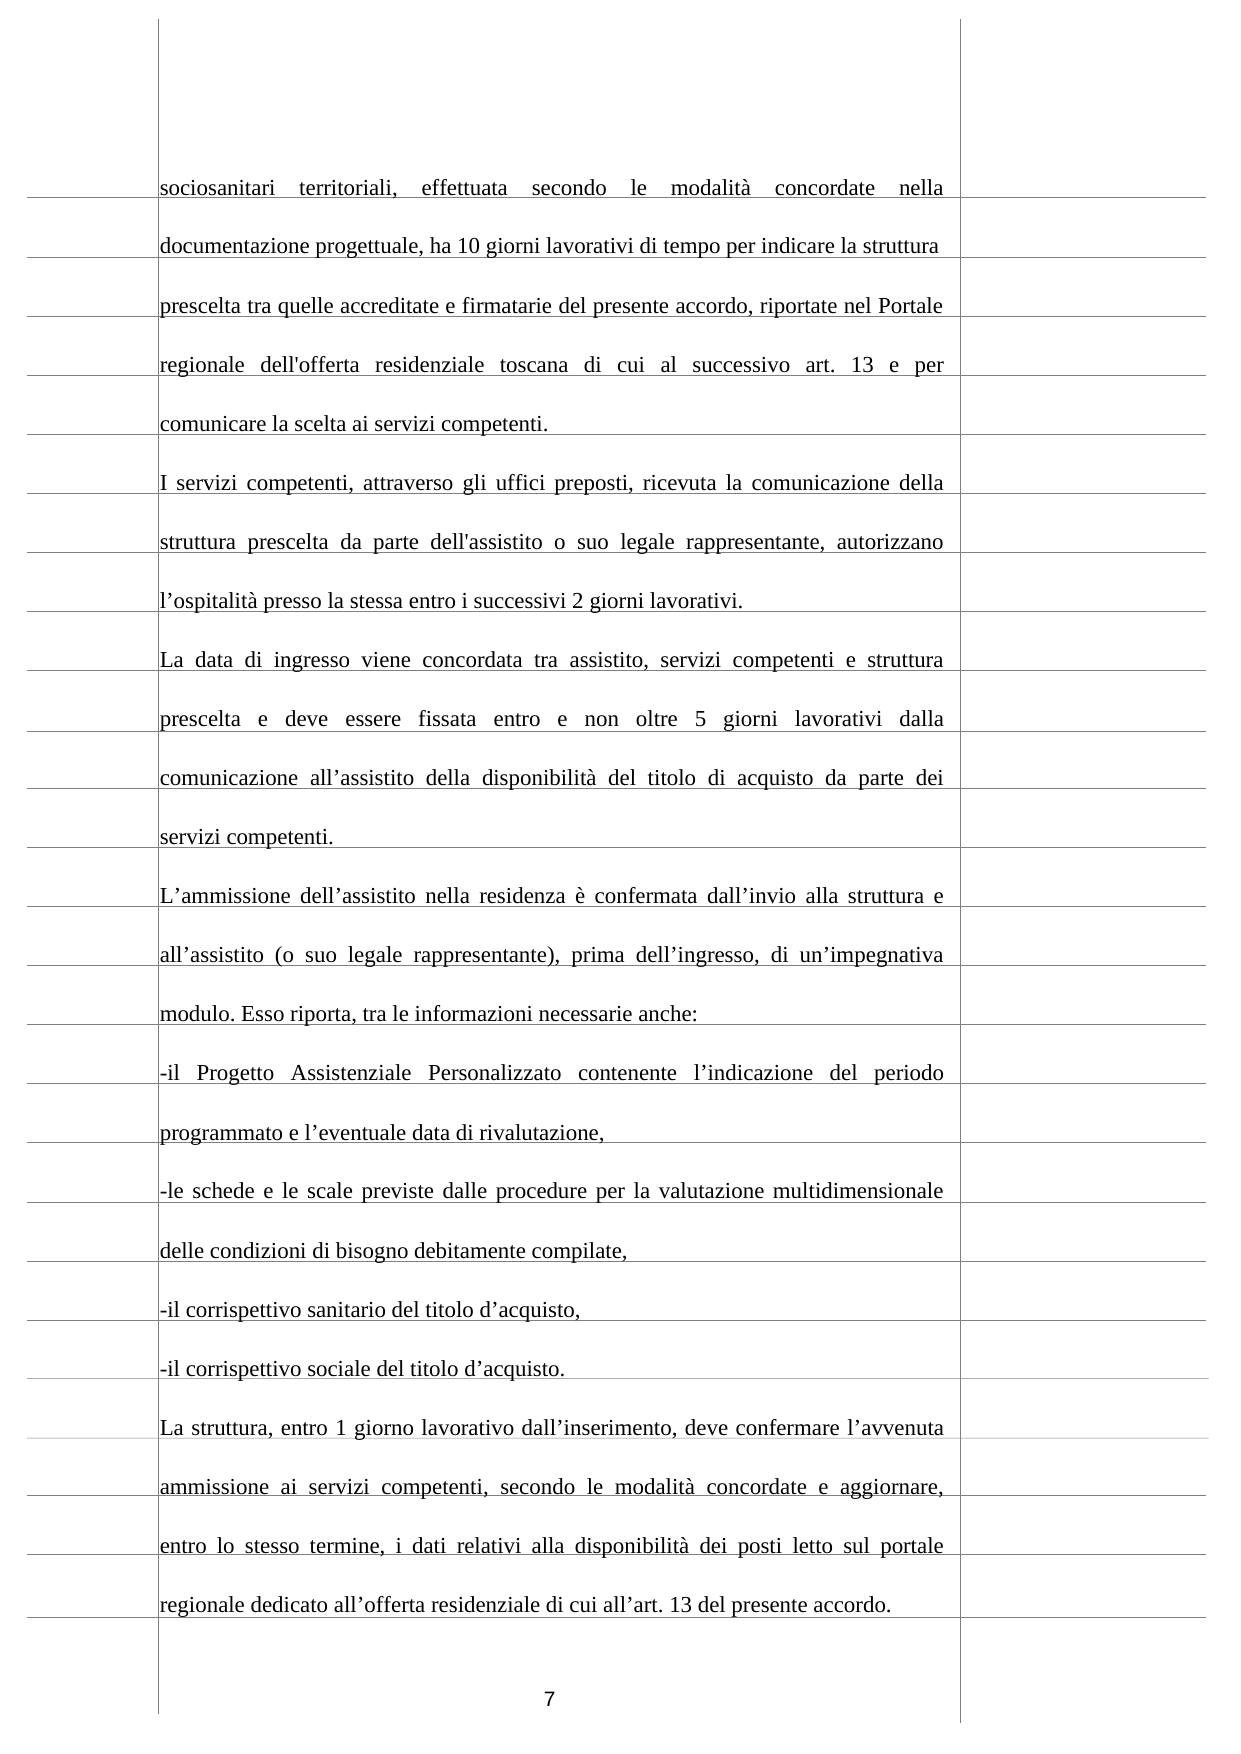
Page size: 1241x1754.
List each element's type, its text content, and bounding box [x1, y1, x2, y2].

text [159, 1321, 945, 1329]
text -il corrispettivo sociale del titolo d’acquisto. [159, 1329, 945, 1378]
text prescelta tra quelle accreditate e firmatarie del presente accordo, riportate nel Portale [159, 266, 945, 316]
text I servizi competenti, attraverso gli uffici preposti, ricevuta la comunicazione della [159, 443, 945, 493]
text comunicazione all’assistito della disponibilità del titolo di acquisto da parte dei [159, 732, 945, 788]
text entro lo stesso termine, i dati relativi alla disponibilità dei posti letto sul portale [159, 1496, 945, 1554]
text [159, 1025, 945, 1034]
text sociosanitari territoriali, effettuata secondo le modalità concordate nella [159, 148, 945, 197]
text [159, 1379, 945, 1388]
text all’assistito (o suo legale rappresentante), prima dell’ingresso, di un’impegnativa [159, 907, 945, 965]
text documentazione progettuale, ha 10 giorni lavorativi di tempo per indicare la struttura [159, 198, 945, 257]
text struttura prescelta da parte dell'assistito o suo legale rappresentante, autorizzano [159, 494, 945, 552]
text comunicare la scelta ai servizi competenti. [159, 376, 945, 434]
text -il Progetto Assistenziale Personalizzato contenente l’indicazione del periodo [159, 1034, 945, 1083]
text [159, 1143, 945, 1152]
text servizi competenti. [159, 789, 945, 847]
text [159, 258, 945, 266]
text -le schede e le scale previste dalle procedure per la valutazione multidimensionale [159, 1152, 945, 1202]
text regionale dell'offerta residenziale toscana di cui al successivo art. 13 e per [159, 317, 945, 375]
text [159, 1262, 945, 1270]
text -il corrispettivo sanitario del titolo d’acquisto, [159, 1270, 945, 1320]
text programmato e l’eventuale data di rivalutazione, [159, 1084, 945, 1142]
text La struttura, entro 1 giorno lavorativo dall’inserimento, deve confermare l’avvenuta [159, 1388, 945, 1437]
text regionale dedicato all’offerta residenziale di cui all’art. 13 del presente accordo. [159, 1555, 945, 1617]
text [159, 435, 945, 443]
text L’ammissione dell’assistito nella residenza è confermata dall’invio alla struttura e [159, 856, 945, 906]
text delle condizioni di bisogno debitamente compilate, [159, 1203, 945, 1261]
text [159, 612, 945, 620]
text La data di ingresso viene concordata tra assistito, servizi competenti e struttura [159, 620, 945, 670]
text modulo. Esso riporta, tra le informazioni necessarie anche: [159, 966, 945, 1024]
text prescelta e deve essere fissata entro e non oltre 5 giorni lavorativi dalla [159, 671, 945, 731]
text [159, 848, 945, 856]
text ammissione ai servizi competenti, secondo le modalità concordate e aggiornare, [159, 1439, 945, 1495]
text l’ospitalità presso la stessa entro i successivi 2 giorni lavorativi. [159, 553, 945, 611]
